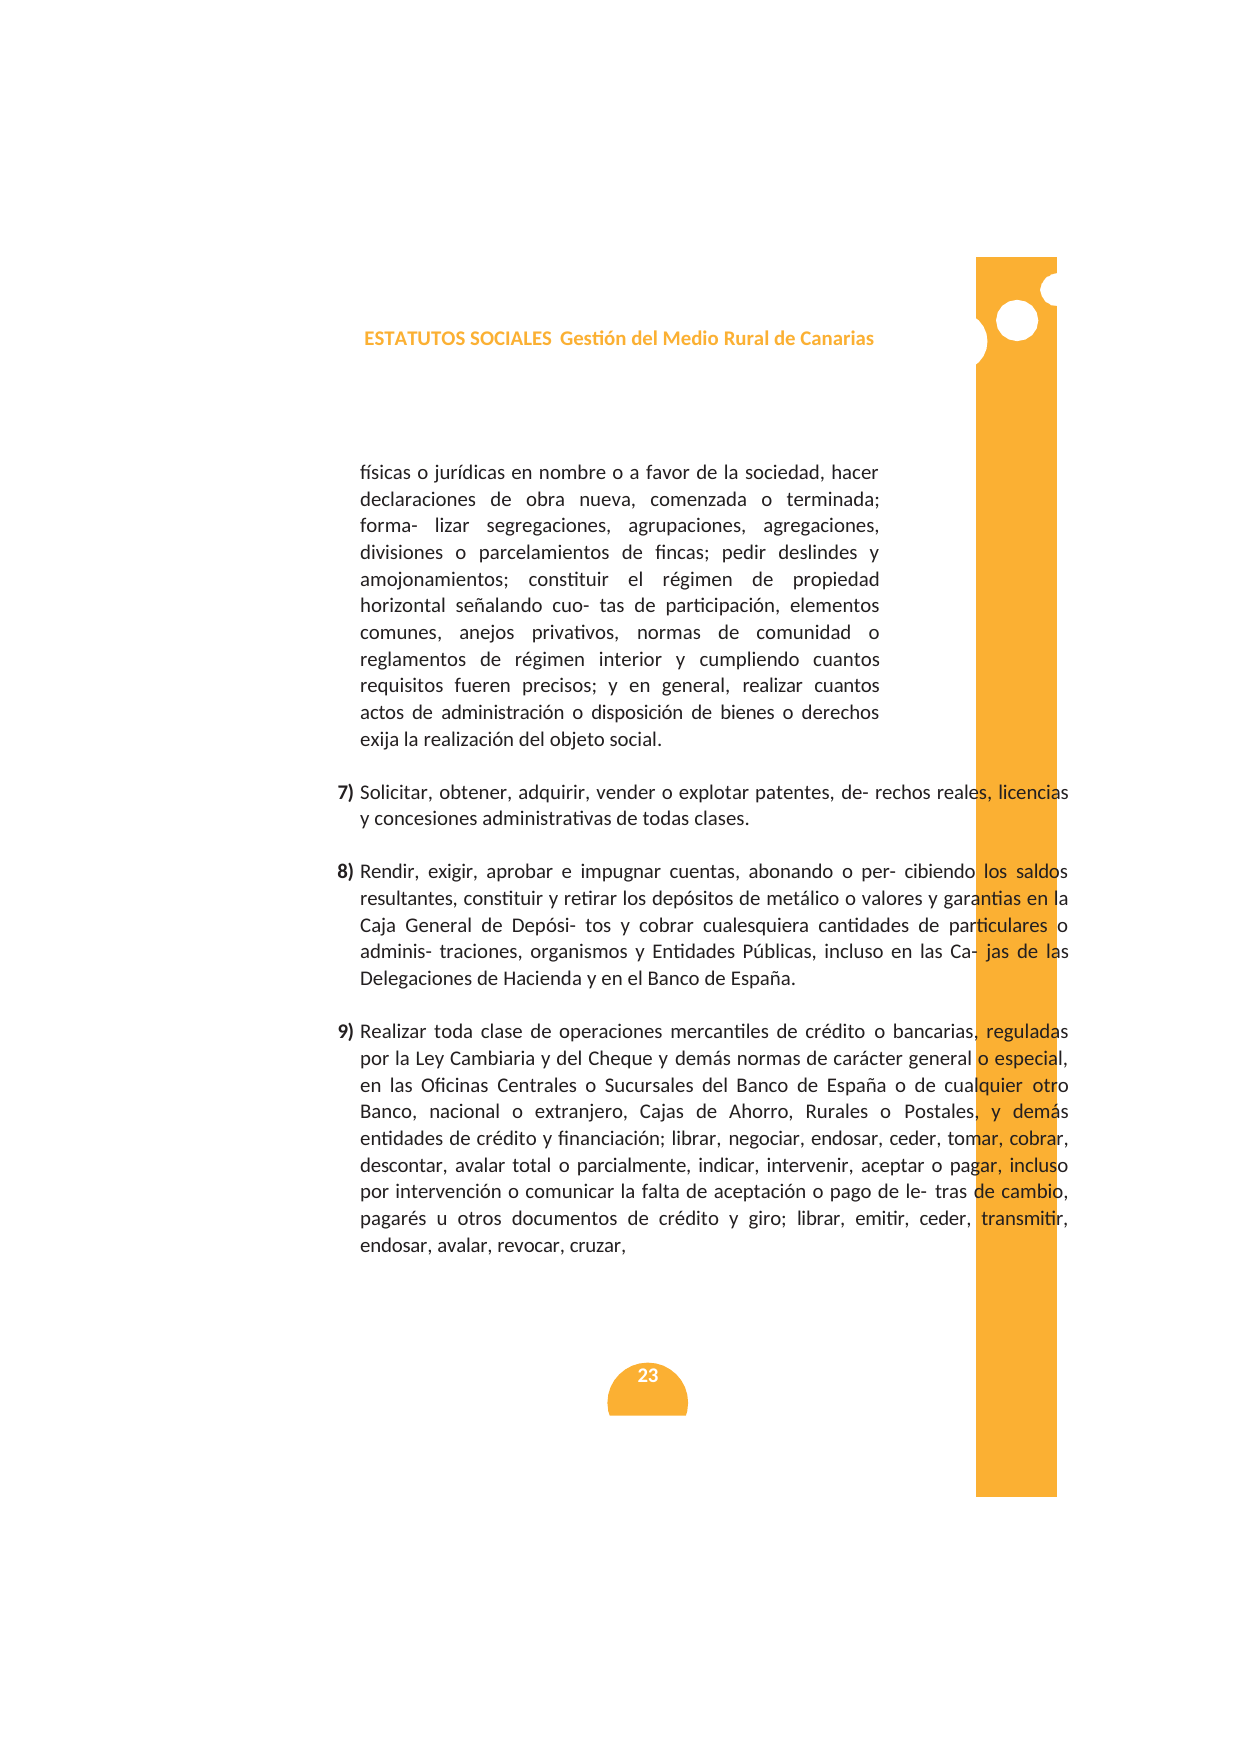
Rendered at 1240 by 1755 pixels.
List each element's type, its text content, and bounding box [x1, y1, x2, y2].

list Rendir, exigir, aprobar e impugnar cuentas, abonando o per- cibiendo los saldos resultantes, constituir y retirar los depósitos de metálico o valores y garantias en la Caja General de Depósi- tos y cobrar cualesquiera cantidades de particulares o adminis- traciones, organismos y Entidades Públicas, incluso en las Ca- jas de las Delegaciones de Hacienda y en el Banco de España. [337, 859, 976, 991]
list Solicitar, obtener, adquirir, vender o explotar patentes, de- rechos reales, licencias y concesiones administrativas de todas clases. [337, 779, 976, 831]
list Realizar toda clase de operaciones mercantiles de crédito o bancarias, reguladas por la Ley Cambiaria y del Cheque y demás normas de carácter general o especial, en las Oficinas Centrales o Sucursales del Banco de España o de cualquier otro Banco, nacional o extranjero, Cajas de Ahorro, Rurales o Postales, y demás entidades de crédito y financiación; librar, negociar, endosar, ceder, tomar, cobrar, descontar, avalar total o parcialmente, indicar, intervenir, aceptar o pagar, incluso por intervención o comunicar la falta de aceptación o pago de le- tras de cambio, pagarés u otros documentos de crédito y giro; librar, emitir, ceder, transmitir, endosar, avalar, revocar, cruzar, [337, 1018, 976, 1257]
subtitle ESTATUTOS SOCIALES Gestión del Medio Rural de Canarias [364, 325, 933, 350]
text físicas o jurídicas en nombre o a favor de la sociedad, hacer declaraciones de obra nueva, comenzada o terminada; forma- lizar segregaciones, agrupaciones, agregaciones, divisiones o parcelamientos de fincas; pedir deslindes y amojonamientos; constituir el régimen de propiedad horizontal señalando cuo- tas de participación, elementos comunes, anejos privativos, normas de comunidad o reglamentos de régimen interior y cumpliendo cuantos requisitos fueren precisos; y en general, realizar cuantos actos de administración o disposición de bienes o derechos exija la realización del objeto social. [360, 459, 880, 751]
